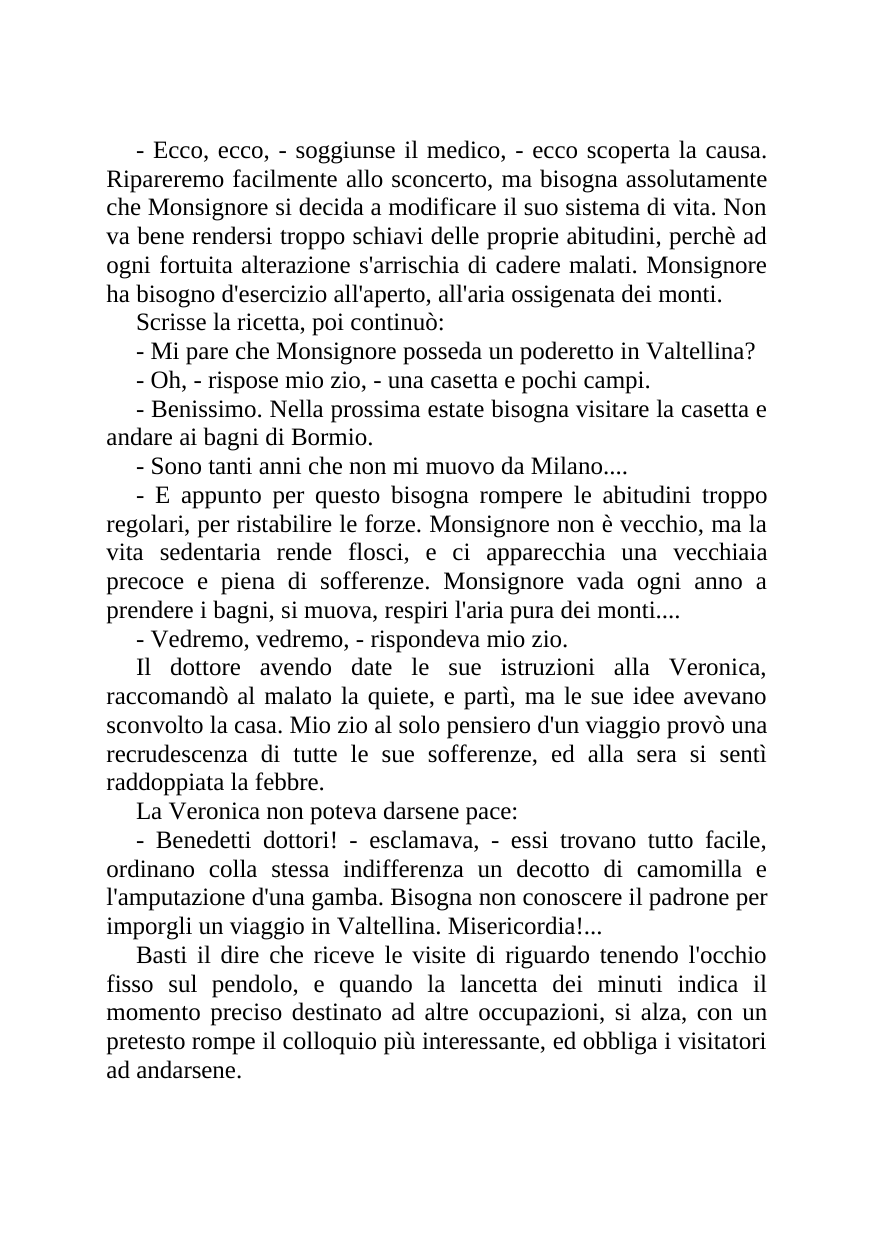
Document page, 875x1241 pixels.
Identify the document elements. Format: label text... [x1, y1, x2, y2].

text - E appunto per questo bisogna rompere le abitudini troppo regolari, per ristabilire le forze. Monsignore non è vecchio, ma la vita sedentaria rende flosci, e ci apparecchia una vecchiaia precoce e piena di sofferenze. Monsignore vada ogni anno a prendere i bagni, si muova, respiri l'aria pura dei monti.... [106, 480, 768, 624]
text La Veronica non poteva darsene pace: [106, 796, 768, 825]
text Il dottore avendo date le sue istruzioni alla Veronica, raccomandò al malato la quiete, e partì, ma le sue idee avevano sconvolto la casa. Mio zio al solo pensiero d'un viaggio provò una recrudescenza di tutte le sue sofferenze, ed alla sera si sentì raddoppiata la febbre. [106, 652, 768, 796]
text - Oh, - rispose mio zio, - una casetta e pochi campi. [106, 365, 768, 394]
text Basti il dire che riceve le visite di riguardo tenendo l'occhio fisso sul pendolo, e quando la lancetta dei minuti indica il momento preciso destinato ad altre occupazioni, si alza, con un pretesto rompe il colloquio più interessante, ed obbliga i visitatori ad andarsene. [106, 940, 768, 1084]
text - Sono tanti anni che non mi muovo da Milano.... [106, 451, 768, 480]
text - Benedetti dottori! - esclamava, - essi trovano tutto facile, ordinano colla stessa indifferenza un decotto di camomilla e l'amputazione d'una gamba. Bisogna non conoscere il padrone per imporgli un viaggio in Valtellina. Misericordia!... [106, 825, 768, 940]
text - Vedremo, vedremo, - rispondeva mio zio. [106, 624, 768, 652]
text Scrisse la ricetta, poi continuò: [106, 307, 768, 336]
text - Benissimo. Nella prossima estate bisogna visitare la casetta e andare ai bagni di Bormio. [106, 394, 768, 451]
text - Mi pare che Monsignore posseda un poderetto in Valtellina? [106, 336, 768, 365]
text - Ecco, ecco, - soggiunse il medico, - ecco scoperta la causa. Ripareremo facilmente allo sconcerto, ma bisogna assolutamente che Monsignore si decida a modificare il suo sistema di vita. Non va bene rendersi troppo schiavi delle proprie abitudini, perchè ad ogni fortuita alterazione s'arrischia di cadere malati. Monsignore ha bisogno d'esercizio all'aperto, all'aria ossigenata dei monti. [106, 135, 768, 307]
